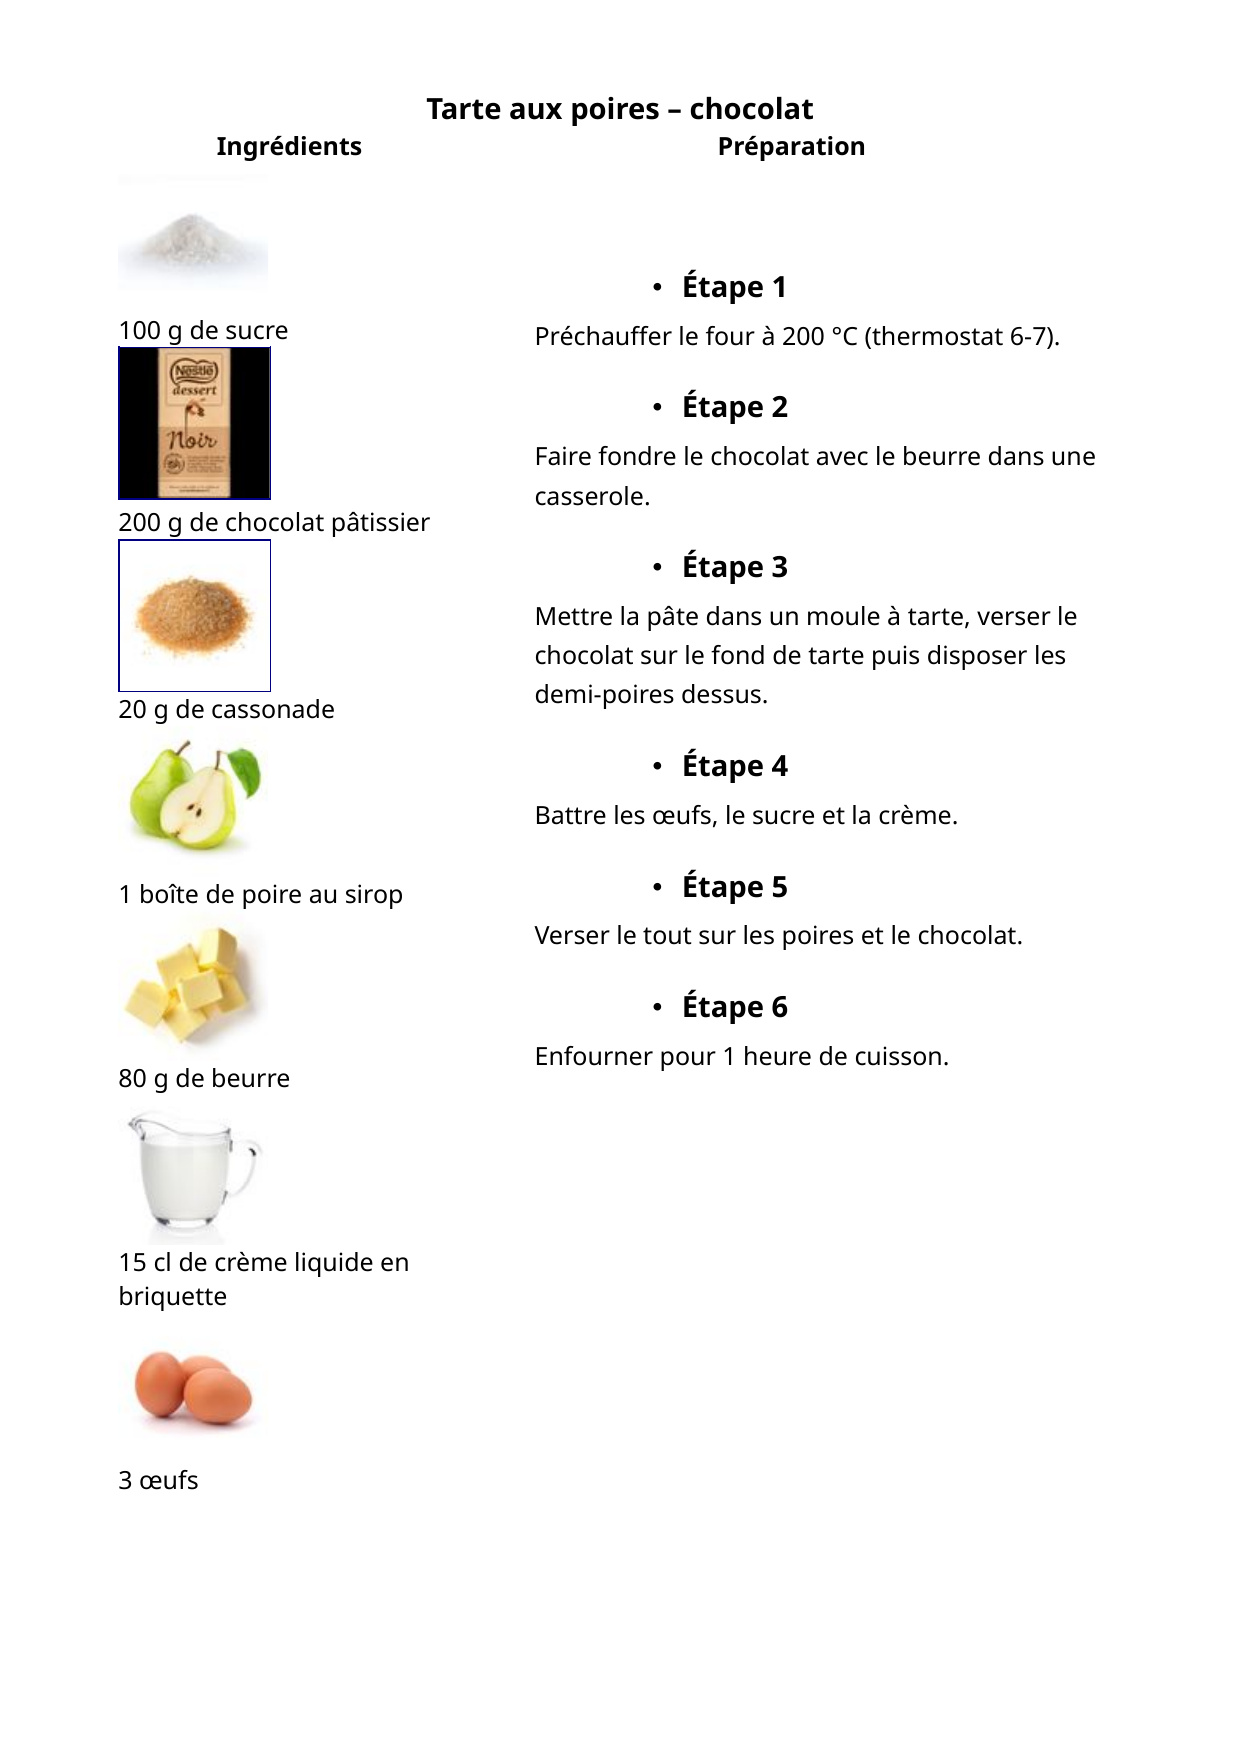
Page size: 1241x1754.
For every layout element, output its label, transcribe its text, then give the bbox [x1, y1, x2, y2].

table_cell Étape 1 Préchauffer le four à 200 °C (thermostat 6-7). Étape 2 Faire fondre le chocolat avec le beurre dans une casserole. Étape 3 Mettre la pâte dans un moule à tarte, verser le chocolat sur le fond de tarte puis disposer les demi-poires dessus. Étape 4 Battre les œufs, le sucre et la crème. Étape 5 Verser le tout sur les poires et le chocolat. Étape 6 Enfourner pour 1 heure de cuisson. [461, 162, 1123, 1525]
table_header Ingrédients [118, 128, 461, 162]
picture [118, 726, 269, 877]
picture [120, 348, 270, 498]
picture [120, 541, 270, 691]
text Tarte aux poires – chocolat [118, 88, 1122, 128]
table_header Préparation [461, 128, 1123, 162]
picture [118, 1312, 269, 1463]
picture [118, 162, 269, 313]
table_cell 100 g de sucre 200 g de chocolat pâtissier 20 g de cassonade 1 boîte de poire au sirop 80 g de beurre 15 cl de crème liquide en briquette 3 œufs [118, 162, 461, 1525]
picture [118, 1094, 269, 1245]
picture [118, 910, 269, 1061]
